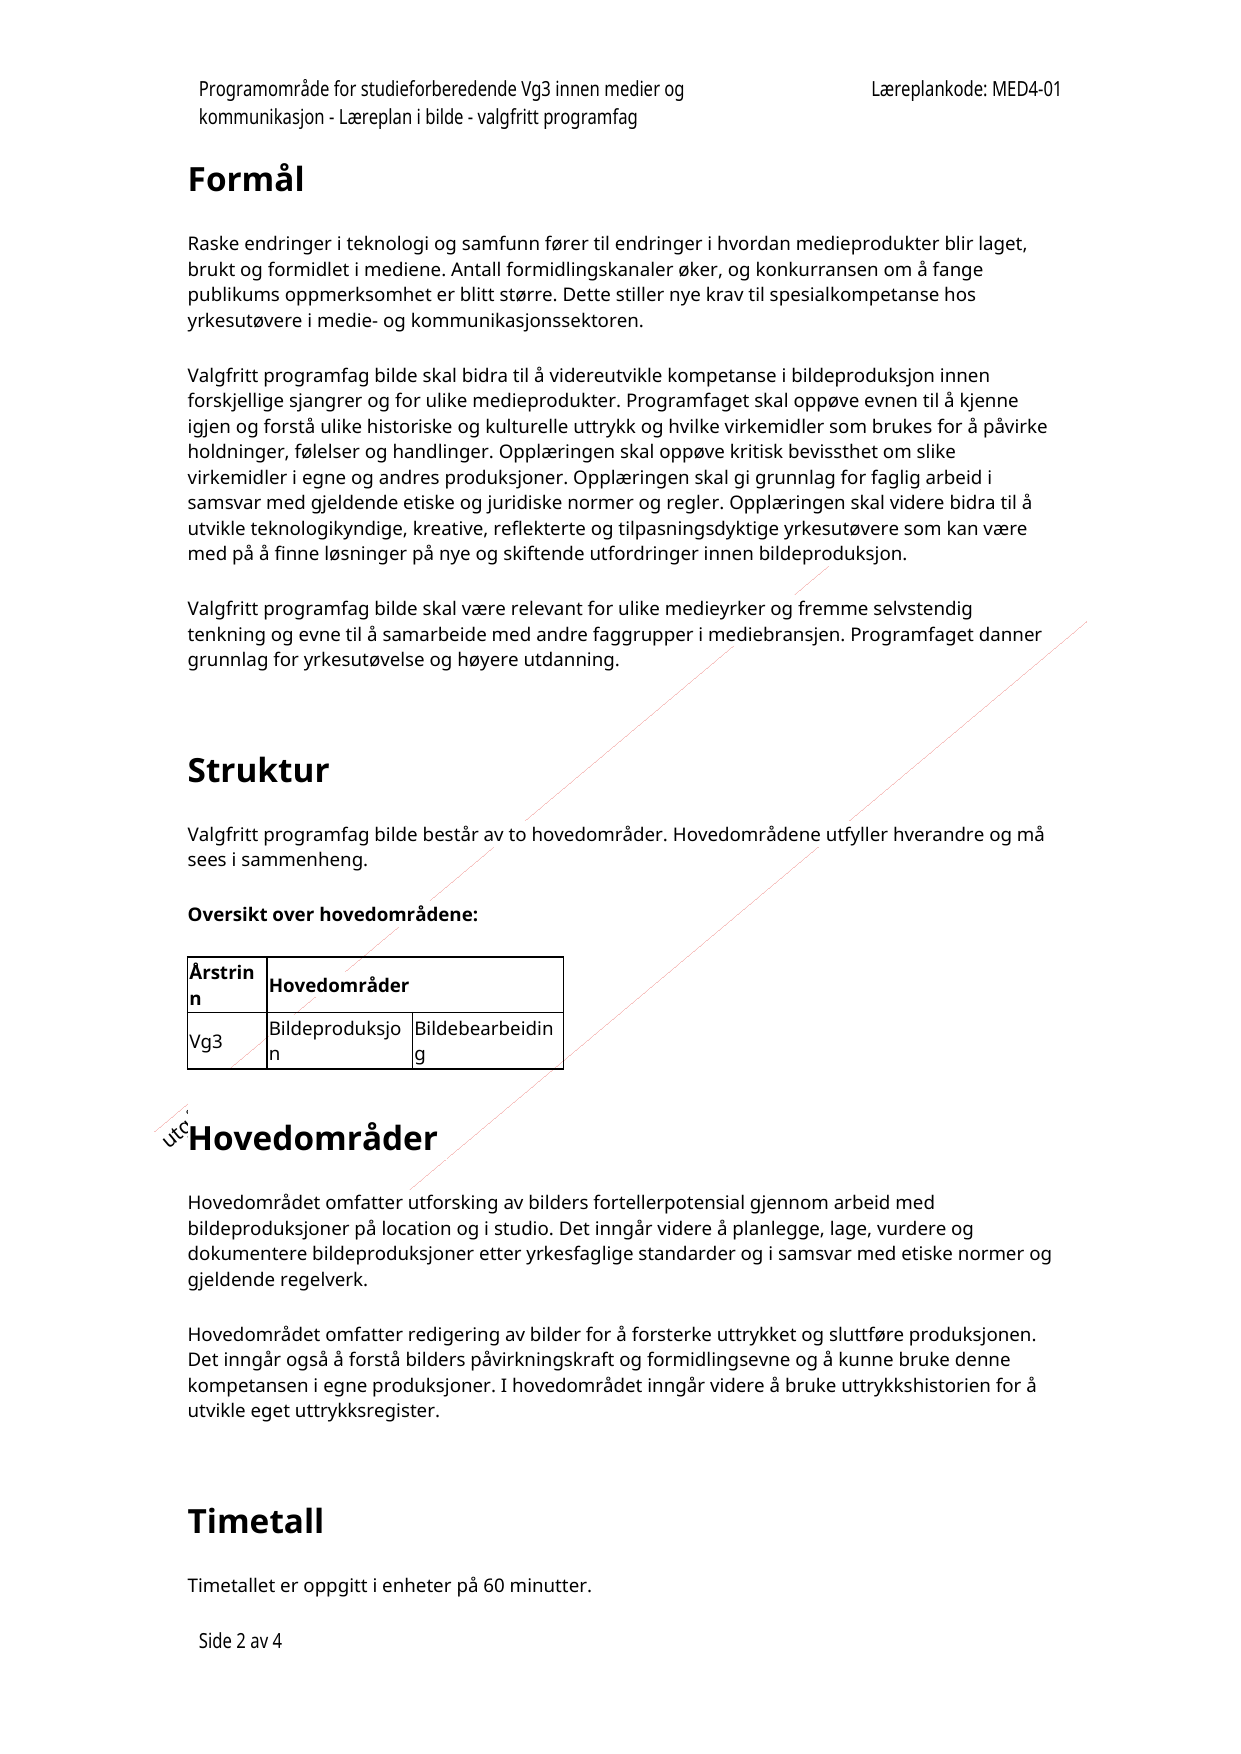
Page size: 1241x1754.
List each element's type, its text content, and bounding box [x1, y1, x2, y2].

subtitle Timetall [333, 1452, 1053, 1543]
text Oversikt over hovedområdene: [724, 901, 1053, 927]
text Valgfritt programfag bilde skal bidra til å videreutvikle kompetanse i bildeproduksjon innen forskjellige sjangrer og for ulike medieprodukter. Programfaget skal oppøve evnen til å kjenne igjen og forstå ulike historiske og kulturelle uttrykk og hvilke virkemidler som brukes for å påvirke holdninger, følelser og handlinger. Opplæringen skal oppøve kritisk bevissthet om slike virkemidler i egne og andres produksjoner. Opplæringen skal gi grunnlag for faglig arbeid i samsvar med gjeldende etiske og juridiske normer og regler. Opplæringen skal videre bidra til å utvikle teknologikyndige, kreative, reflekterte og tilpasningsdyktige yrkesutøvere som kan være med på å finne løsninger på nye og skiftende utfordringer innen bildeproduksjon. [187, 362, 1053, 566]
text Valgfritt programfag bilde består av to hovedområder. Hovedområdene utfyller hverandre og må sees i sammenheng. [466, 847, 816, 872]
table_header Hovedområder [299, 958, 563, 1012]
text Timetallet er oppgitt i enheter på 60 minutter. [597, 1572, 1053, 1598]
table_header Hovedområder [268, 958, 360, 972]
table_cell Vg3 [188, 1013, 266, 1068]
subtitle Struktur [561, 701, 990, 792]
subtitle Formål [313, 156, 1053, 202]
subtitle Struktur [338, 701, 666, 792]
subtitle Hovedområder [447, 1069, 1053, 1160]
table_header Hovedområder [268, 997, 313, 1012]
subtitle Hovedområder [447, 1070, 551, 1157]
text Valgfritt programfag bilde består av to hovedområder. Hovedområdene utfyller hverandre og må sees i sammenheng. [373, 847, 492, 872]
text Hovedområdet omfatter utforsking av bilders fortellerpotensial gjennom arbeid med bildeproduksjoner på location og i studio. Det inngår videre å planlegge, lage, vurdere og dokumentere bildeproduksjoner etter yrkesfaglige standarder og i samsvar med etiske normer og gjeldende regelverk. [368, 1189, 1053, 1292]
subtitle Struktur [885, 701, 1053, 792]
text Valgfritt programfag bilde består av to hovedområder. Hovedområdene utfyller hverandre og må sees i sammenheng. [790, 821, 1053, 872]
text Raske endringer i teknologi og samfunn fører til endringer i hvordan medieprodukter blir laget, brukt og formidlet i mediene. Antall formidlingskanaler øker, og konkurransen om å fange publikums oppmerksomhet er blitt større. Dette stiller nye krav til spesialkompetanse hos yrkesutøvere i medie- og kommunikasjonssektoren. [649, 231, 1053, 333]
text Oversikt over hovedområdene: [478, 901, 752, 927]
text Valgfritt programfag bilde skal være relevant for ulike medieyrker og fremme selvstendig tenkning og evne til å samarbeide med andre faggrupper i mediebransjen. Programfaget danner grunnlag for yrkesutøvelse og høyere utdanning. [704, 595, 1053, 672]
text Hovedområdet omfatter redigering av bilder for å forsterke uttrykket og sluttføre produksjonen. Det inngår også å forstå bilders påvirkningskraft og formidlingsevne og å kunne bruke denne kompetansen i egne produksjoner. I hovedområdet inngår videre å bruke uttrykkshistorien for å utvikle eget uttrykksregister. [187, 1321, 1053, 1423]
